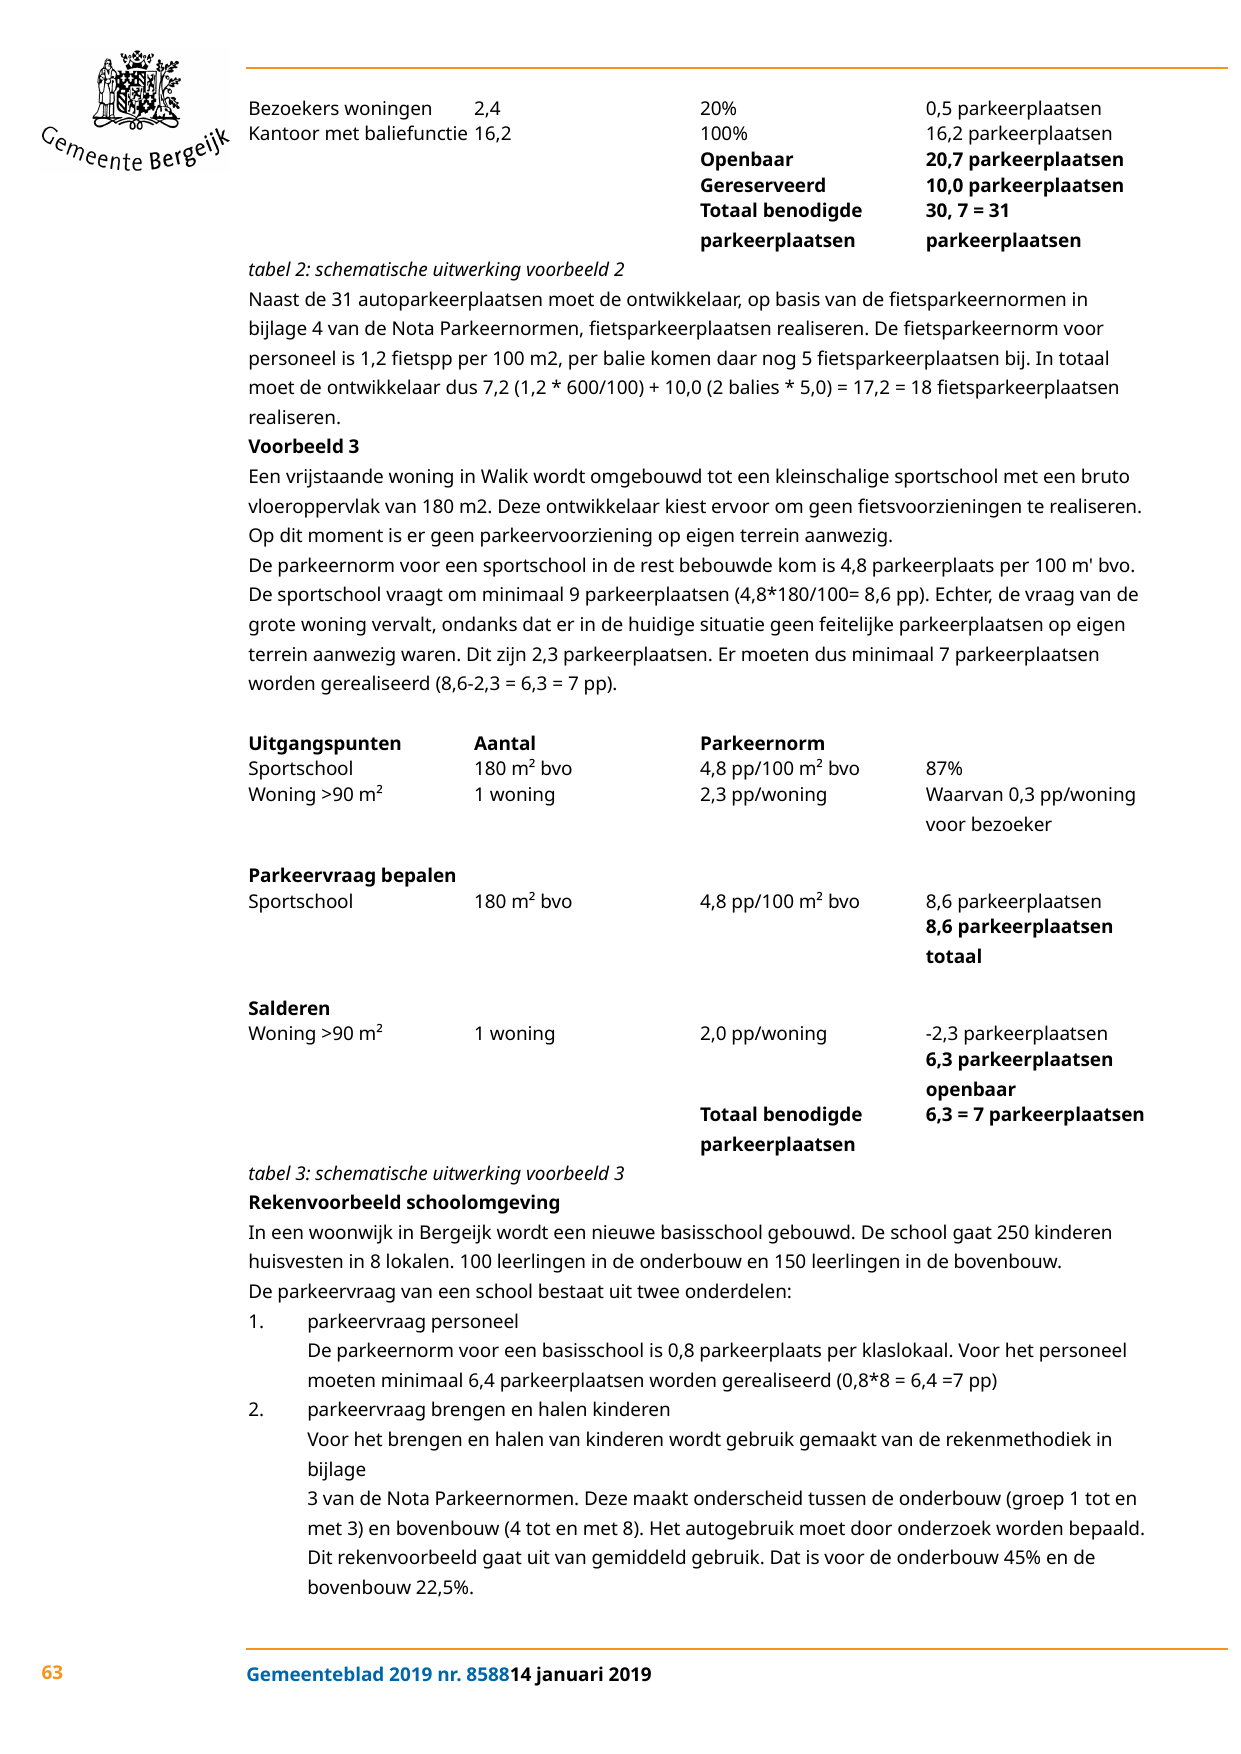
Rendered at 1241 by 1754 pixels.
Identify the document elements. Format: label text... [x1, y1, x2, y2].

table_cell [474, 995, 700, 1020]
table_cell [248, 146, 474, 172]
table_cell 180 m² bvo [474, 888, 700, 914]
table_cell 2,4 [474, 95, 700, 121]
table_cell [474, 914, 700, 969]
text Voorbeeld 3 [248, 434, 1152, 459]
table_header [926, 730, 1152, 755]
table_cell [248, 914, 474, 969]
table_cell [474, 1046, 700, 1101]
text tabel 2: schematische uitwerking voorbeeld 2 [248, 256, 1152, 282]
list 3 van de Nota Parkeernormen. Deze maakt onderscheid tussen de onderbouw (groep 1 tot en met 3) en bovenbouw (4 tot en met 8). Het autogebruik moet door onderzoek worden bepaald. Dit rekenvoorbeeld gaat uit van gemiddeld gebruik. Dat is voor de onderbouw 45% en de bovenbouw 22,5%. [248, 1485, 1152, 1600]
table_header Parkeernorm [700, 730, 926, 755]
table_cell 20% [700, 95, 926, 121]
table_cell Woning >90 m² [248, 781, 474, 836]
table_cell [474, 1101, 700, 1157]
table_cell [926, 862, 1152, 888]
table_cell 6,3 parkeerplaatsen openbaar [926, 1046, 1152, 1101]
text De parkeervraag van een school bestaat uit twee onderdelen: [248, 1278, 1152, 1304]
table_cell [700, 969, 926, 995]
table_cell [700, 836, 926, 862]
table_cell [474, 146, 700, 172]
table_cell Openbaar [700, 146, 926, 172]
table_cell 8,6 parkeerplaatsen totaal [926, 914, 1152, 969]
table_cell 2,0 pp/woning [700, 1020, 926, 1046]
table_cell Sportschool [248, 888, 474, 914]
text In een woonwijk in Bergeijk wordt een nieuwe basisschool gebouwd. De school gaat 250 kinderen huisvesten in 8 lokalen. 100 leerlingen in de onderbouw en 150 leerlingen in de bovenbouw. [248, 1219, 1152, 1274]
table_cell [248, 1101, 474, 1157]
table_cell [474, 969, 700, 995]
table_cell [474, 172, 700, 198]
table_cell [248, 198, 474, 253]
table_cell [474, 198, 700, 253]
table_cell 4,8 pp/100 m² bvo [700, 755, 926, 781]
table_cell -2,3 parkeerplaatsen [926, 1020, 1152, 1046]
table_cell [248, 969, 474, 995]
text tabel 3: schematische uitwerking voorbeeld 3 [248, 1160, 1152, 1186]
table_cell [926, 969, 1152, 995]
text Een vrijstaande woning in Walik wordt omgebouwd tot een kleinschalige sportschool met een bruto vloeroppervlak van 180 m2. Deze ontwikkelaar kiest ervoor om geen fietsvoorzieningen te realiseren. Op dit moment is er geen parkeervoorziening op eigen terrein aanwezig. [248, 463, 1152, 548]
list parkeervraag personeel [248, 1308, 1152, 1334]
table_cell 20,7 parkeerplaatsen [926, 146, 1152, 172]
table_cell 16,2 [474, 121, 700, 146]
table_cell 30, 7 = 31 parkeerplaatsen [926, 198, 1152, 253]
list De parkeernorm voor een basisschool is 0,8 parkeerplaats per klaslokaal. Voor het personeel moeten minimaal 6,4 parkeerplaatsen worden gerealiseerd (0,8*8 = 6,4 =7 pp) [248, 1337, 1152, 1393]
table_cell [474, 836, 700, 862]
table_cell Bezoekers woningen [248, 95, 474, 121]
table_cell Sportschool [248, 755, 474, 781]
table_cell 10,0 parkeerplaatsen [926, 172, 1152, 198]
table_cell 0,5 parkeerplaatsen [926, 95, 1152, 121]
table_cell Totaal benodigde parkeerplaatsen [700, 1101, 926, 1157]
table_cell Parkeervraag bepalen [248, 862, 474, 888]
table_cell [700, 1046, 926, 1101]
table_cell 4,8 pp/100 m² bvo [700, 888, 926, 914]
text De parkeernorm voor een sportschool in de rest bebouwde kom is 4,8 parkeerplaats per 100 m' bvo. De sportschool vraagt om minimaal 9 parkeerplaatsen (4,8*180/100= 8,6 pp). Echter, de vraag van de grote woning vervalt, ondanks dat er in de huidige situatie geen feitelijke parkeerplaatsen op eigen terrein aanwezig waren. Dit zijn 2,3 parkeerplaatsen. Er moeten dus minimaal 7 parkeerplaatsen worden gerealiseerd (8,6-2,3 = 6,3 = 7 pp). [248, 552, 1152, 696]
picture [41, 47, 231, 172]
table_cell [700, 914, 926, 969]
table_cell [474, 862, 700, 888]
table_cell 1 woning [474, 781, 700, 836]
table_cell 2,3 pp/woning [700, 781, 926, 836]
table_header Uitgangspunten [248, 730, 474, 755]
table_cell 100% [700, 121, 926, 146]
table_cell [700, 862, 926, 888]
table_cell Totaal benodigde parkeerplaatsen [700, 198, 926, 253]
table_cell 6,3 = 7 parkeerplaatsen [926, 1101, 1152, 1157]
table_cell Waarvan 0,3 pp/woning voor bezoeker [926, 781, 1152, 836]
table_cell 16,2 parkeerplaatsen [926, 121, 1152, 146]
table_cell Salderen [248, 995, 474, 1020]
table_cell [248, 1046, 474, 1101]
table_header Aantal [474, 730, 700, 755]
list Voor het brengen en halen van kinderen wordt gebruik gemaakt van de rekenmethodiek in bijlage [248, 1426, 1152, 1482]
table_cell [248, 172, 474, 198]
table_cell 8,6 parkeerplaatsen [926, 888, 1152, 914]
table_cell [248, 836, 474, 862]
table_cell [926, 836, 1152, 862]
table_cell [700, 995, 926, 1020]
table_cell Gereserveerd [700, 172, 926, 198]
table_cell 180 m² bvo [474, 755, 700, 781]
table_cell Woning >90 m² [248, 1020, 474, 1046]
text Naast de 31 autoparkeerplaatsen moet de ontwikkelaar, op basis van de fietsparkeernormen in bijlage 4 van de Nota Parkeernormen, fietsparkeerplaatsen realiseren. De fietsparkeernorm voor personeel is 1,2 fietspp per 100 m2, per balie komen daar nog 5 fietsparkeerplaatsen bij. In totaal moet de ontwikkelaar dus 7,2 (1,2 * 600/100) + 10,0 (2 balies * 5,0) = 17,2 = 18 fietsparkeerplaatsen realiseren. [248, 286, 1152, 430]
table_cell 87% [926, 755, 1152, 781]
table_cell 1 woning [474, 1020, 700, 1046]
table_cell [926, 995, 1152, 1020]
list parkeervraag brengen en halen kinderen [248, 1397, 1152, 1422]
table_cell Kantoor met baliefunctie [248, 121, 474, 146]
text Rekenvoorbeeld schoolomgeving [248, 1189, 1152, 1215]
